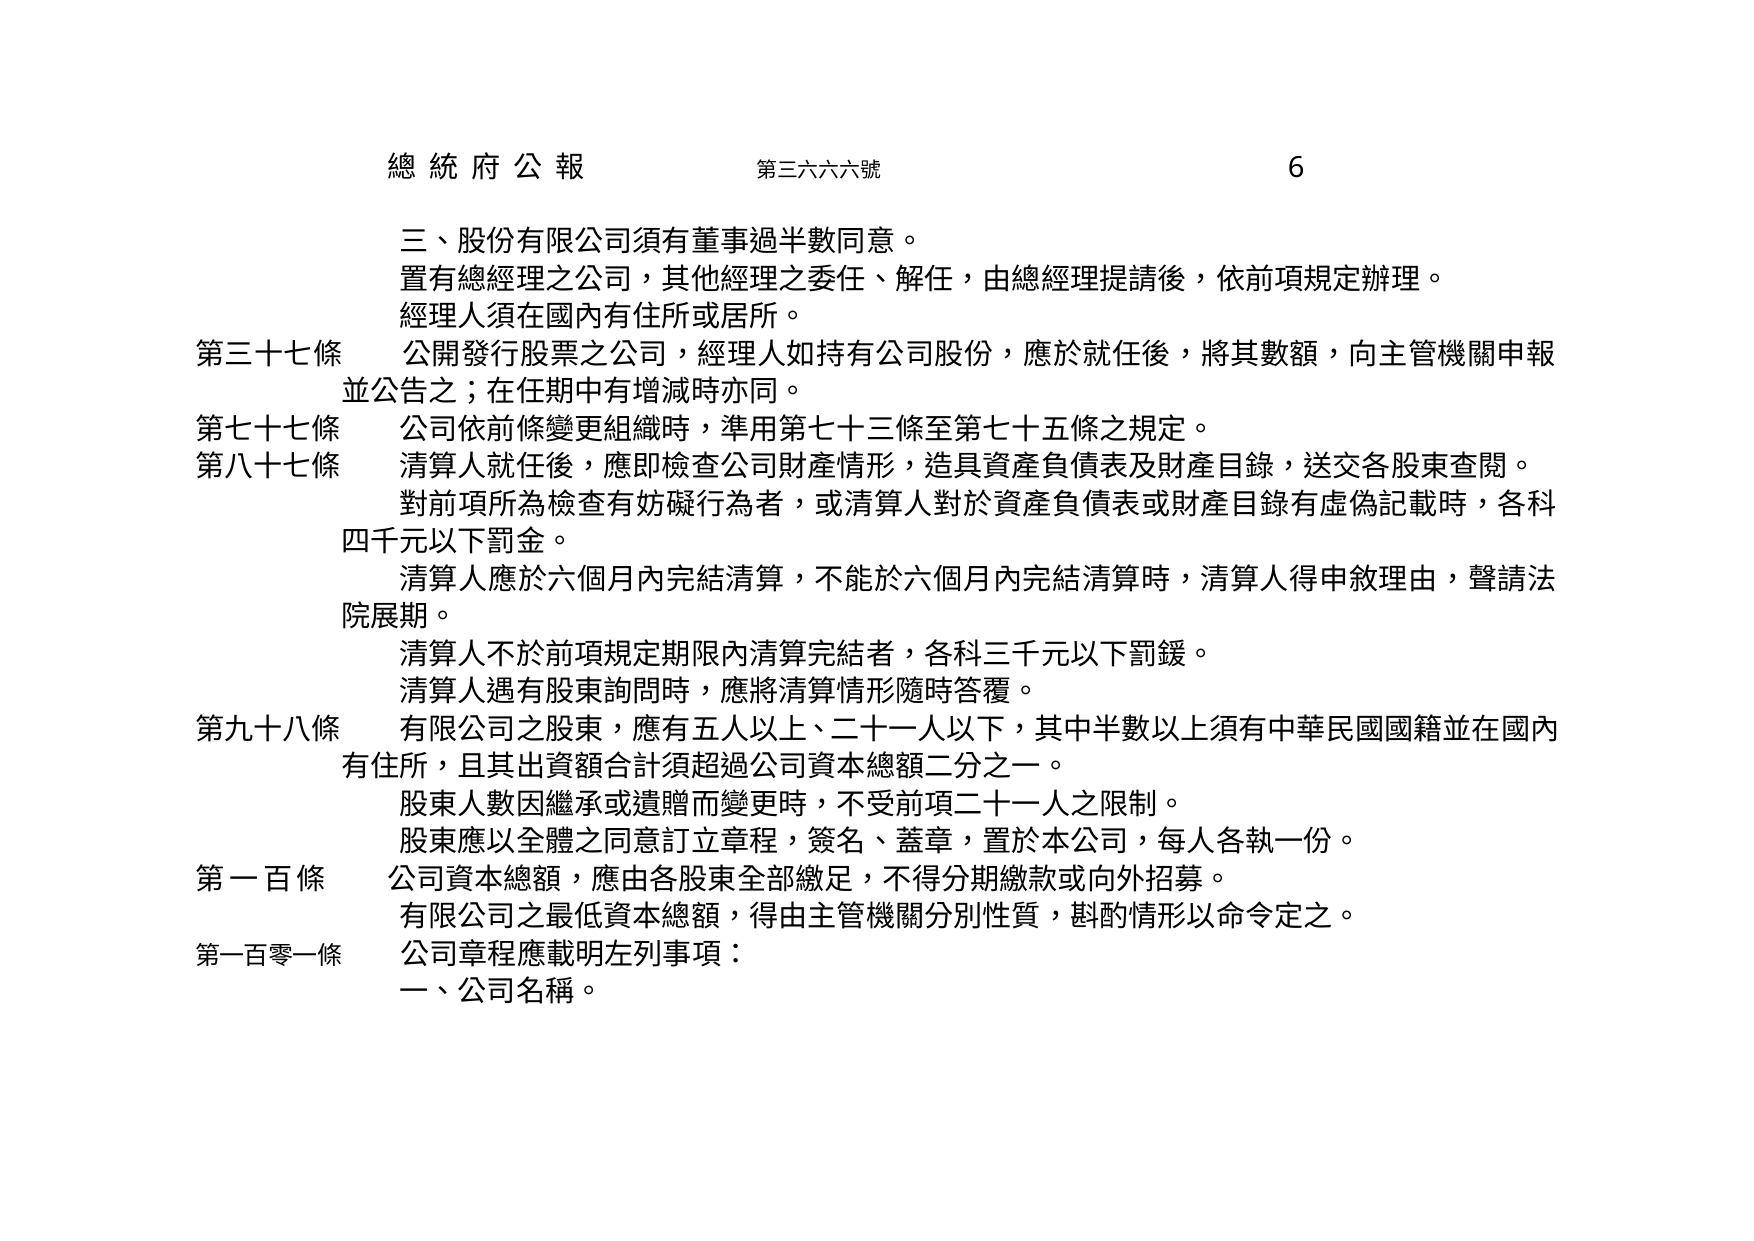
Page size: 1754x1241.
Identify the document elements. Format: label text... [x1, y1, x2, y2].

text 第一百條 公司資本總額，應由各股東全部繳足，不得分期繳款或向外招募。 [195, 859, 1559, 897]
text 股東應以全體之同意訂立章程，簽名、蓋章，置於本公司，每人各執一份。 [341, 822, 1559, 859]
text 清算人不於前項規定期限內清算完結者，各科三千元以下罰鍰。 [341, 634, 1559, 672]
text 對前項所為檢查有妨礙行為者，或清算人對於資產負債表或財產目錄有虛偽記載時，各科四千元以下罰金。 [341, 484, 1559, 559]
text 三、股份有限公司須有董事過半數同意。 [399, 222, 1559, 259]
text 第一百零一條 公司章程應載明左列事項： [195, 934, 1559, 972]
text 股東人數因繼承或遺贈而變更時，不受前項二十一人之限制。 [341, 784, 1559, 822]
text 清算人應於六個月內完結清算，不能於六個月內完結清算時，清算人得申敘理由，聲請法院展期。 [341, 559, 1559, 634]
text 經理人須在國內有住所或居所。 [341, 297, 1559, 334]
text 第七十七條 公司依前條變更組織時，準用第七十三條至第七十五條之規定。 [195, 409, 1559, 447]
text 第三十七條 公開發行股票之公司，經理人如持有公司股份，應於就任後，將其數額，向主管機關申報並公告之；在任期中有增減時亦同。 [195, 334, 1559, 409]
text 清算人遇有股東詢問時，應將清算情形隨時答覆。 [341, 672, 1559, 709]
text 第九十八條 有限公司之股東，應有五人以上、二十一人以下，其中半數以上須有中華民國國籍並在國內有住所，且其出資額合計須超過公司資本總額二分之一。 [195, 709, 1559, 784]
text 第八十七條 清算人就任後，應即檢查公司財產情形，造具資產負債表及財產目錄，送交各股東查閱。 [195, 447, 1559, 484]
text 有限公司之最低資本總額，得由主管機關分別性質，斟酌情形以命令定之。 [341, 897, 1559, 934]
text 置有總經理之公司，其他經理之委任、解任，由總經理提請後，依前項規定辦理。 [341, 259, 1559, 297]
text 一、公司名稱。 [399, 972, 1559, 1009]
